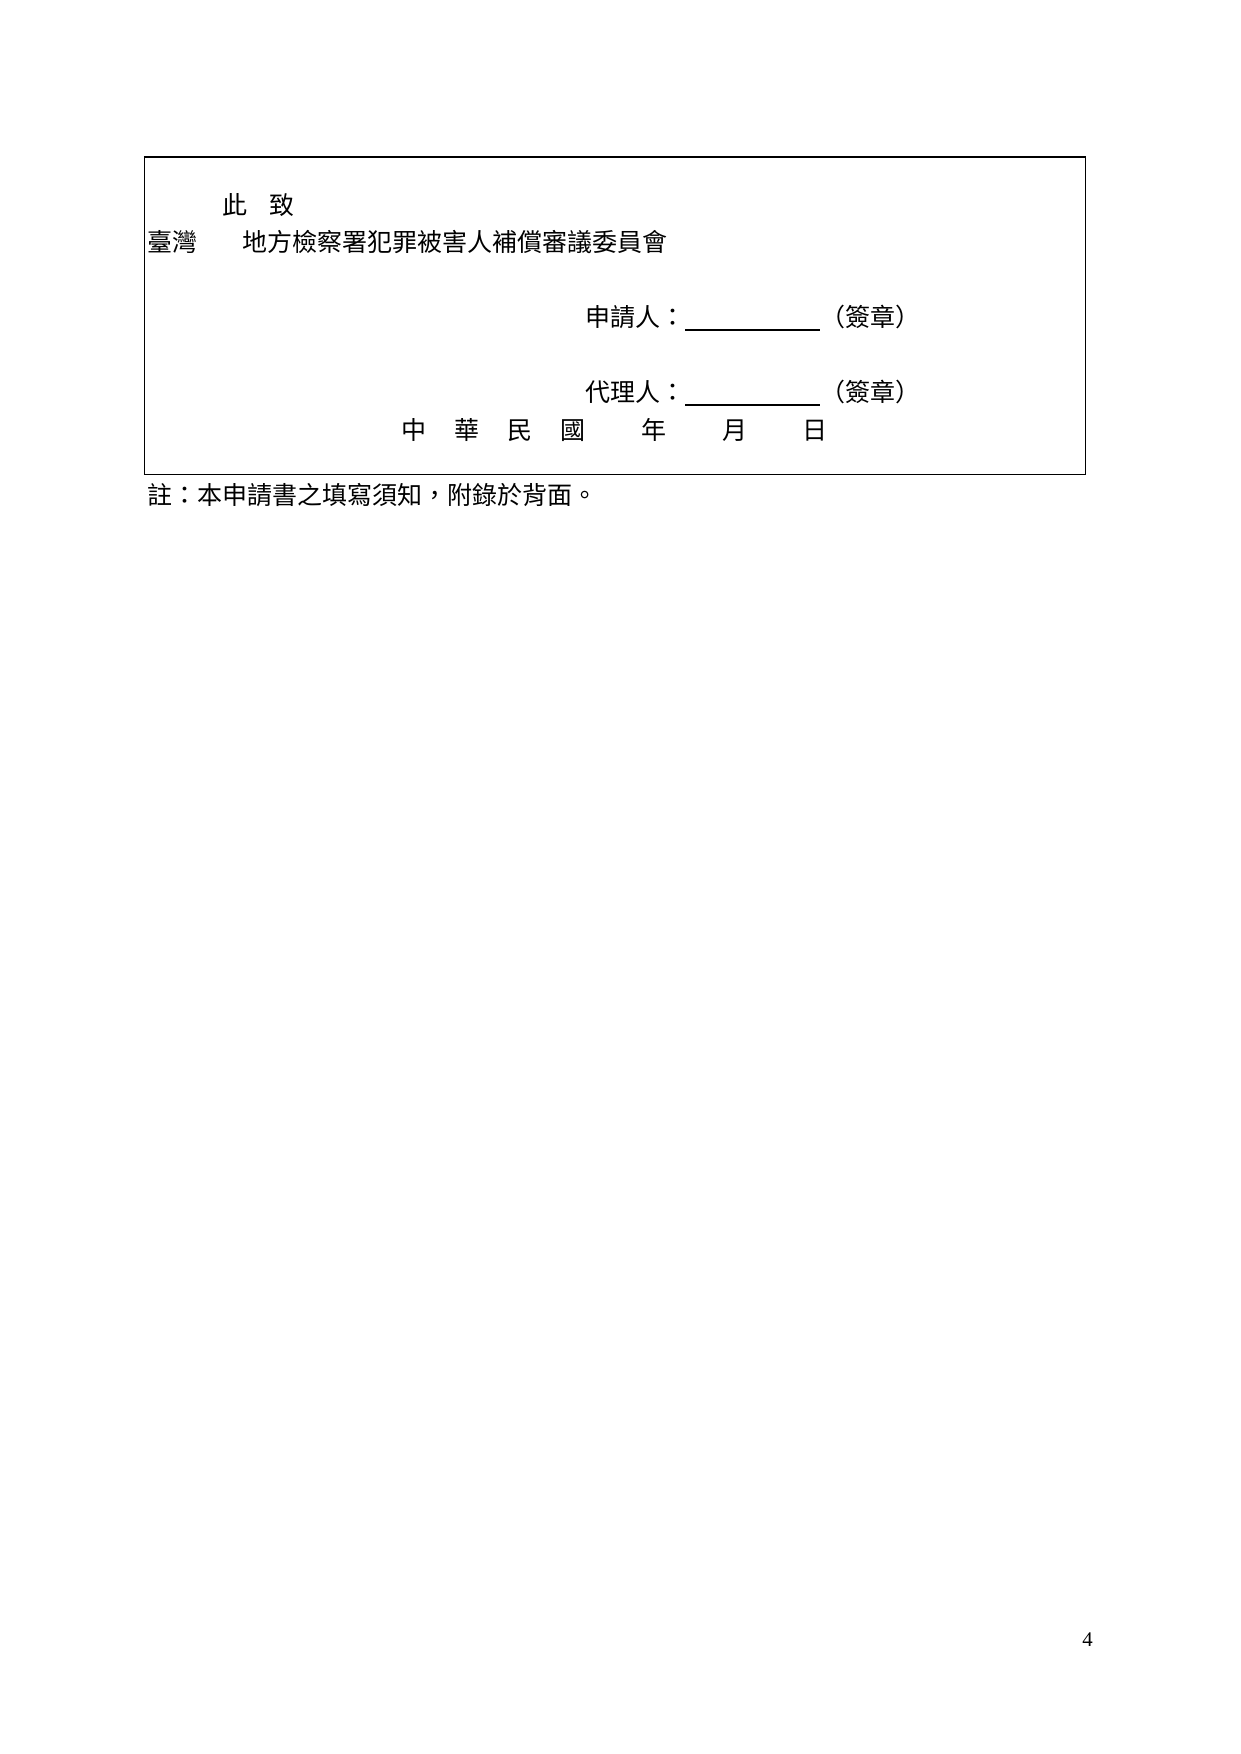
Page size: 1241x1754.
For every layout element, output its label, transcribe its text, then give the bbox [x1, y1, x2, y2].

table_cell 此 致 臺灣 地方檢察署犯罪被害人補償審議委員會 申請人： （簽章） 代理人： （簽章） 中 華 民 國 年 月 日 [145, 158, 1085, 474]
text 註：本申請書之填寫須知，附錄於背面。 [148, 475, 1092, 513]
